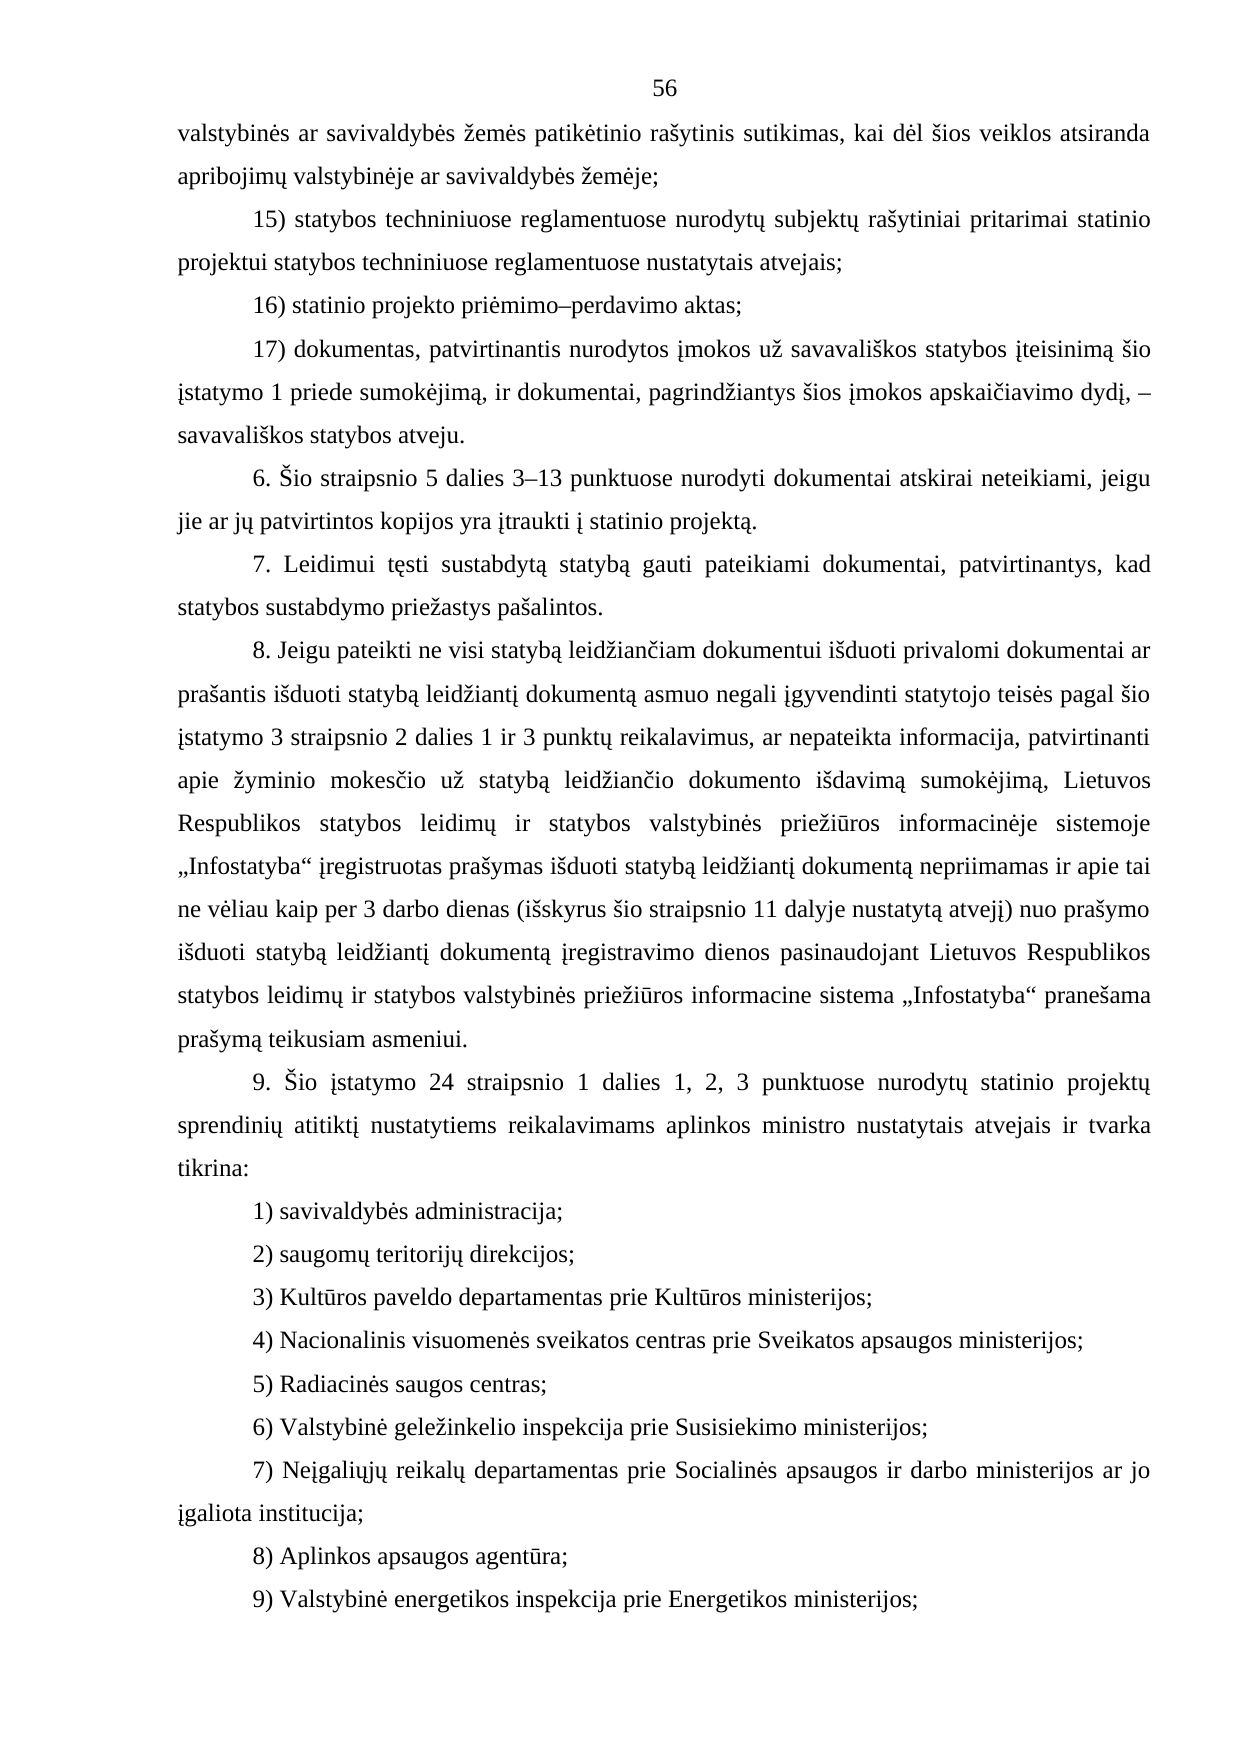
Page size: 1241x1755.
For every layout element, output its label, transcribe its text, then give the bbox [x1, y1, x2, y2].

text 6) Valstybinė geležinkelio inspekcija prie Susisiekimo ministerijos; [177, 1412, 1152, 1441]
text 5) Radiacinės saugos centras; [177, 1369, 1152, 1397]
text 7. Leidimui tęsti sustabdytą statybą gauti pateikiami dokumentai, patvirtinantys, kad statybos sustabdymo priežastys pašalintos. [177, 549, 1152, 621]
text 16) statinio projekto priėmimo–perdavimo aktas; [177, 291, 1152, 319]
text valstybinės ar savivaldybės žemės patikėtinio rašytinis sutikimas, kai dėl šios veiklos atsiranda apribojimų valstybinėje ar savivaldybės žemėje; [177, 118, 1152, 190]
text 4) Nacionalinis visuomenės sveikatos centras prie Sveikatos apsaugos ministerijos; [177, 1326, 1152, 1354]
text 7) Neįgaliųjų reikalų departamentas prie Socialinės apsaugos ir darbo ministerijos ar jo įgaliota institucija; [177, 1455, 1152, 1527]
text 9) Valstybinė energetikos inspekcija prie Energetikos ministerijos; [177, 1584, 1152, 1613]
text 6. Šio straipsnio 5 dalies 3–13 punktuose nurodyti dokumentai atskirai neteikiami, jeigu jie ar jų patvirtintos kopijos yra įtraukti į statinio projektą. [177, 463, 1152, 535]
text 9. Šio įstatymo 24 straipsnio 1 dalies 1, 2, 3 punktuose nurodytų statinio projektų sprendinių atitiktį nustatytiems reikalavimams aplinkos ministro nustatytais atvejais ir tvarka tikrina: [177, 1067, 1152, 1182]
text 1) savivaldybės administracija; [177, 1196, 1152, 1225]
text 8. Jeigu pateikti ne visi statybą leidžiančiam dokumentui išduoti privalomi dokumentai ar prašantis išduoti statybą leidžiantį dokumentą asmuo negali įgyvendinti statytojo teisės pagal šio įstatymo 3 straipsnio 2 dalies 1 ir 3 punktų reikalavimus, ar nepateikta informacija, patvirtinanti apie žyminio mokesčio už statybą leidžiančio dokumento išdavimą sumokėjimą, Lietuvos Respublikos statybos leidimų ir statybos valstybinės priežiūros informacinėje sistemoje „Infostatyba“ įregistruotas prašymas išduoti statybą leidžiantį dokumentą nepriimamas ir apie tai ne vėliau kaip per 3 darbo dienas (išskyrus šio straipsnio 11 dalyje nustatytą atvejį) nuo prašymo išduoti statybą leidžiantį dokumentą įregistravimo dienos pasinaudojant Lietuvos Respublikos statybos leidimų ir statybos valstybinės priežiūros informacine sistema „Infostatyba“ pranešama prašymą teikusiam asmeniui. [177, 636, 1152, 1052]
text 2) saugomų teritorijų direkcijos; [177, 1239, 1152, 1268]
text 8) Aplinkos apsaugos agentūra; [177, 1541, 1152, 1570]
text 3) Kultūros paveldo departamentas prie Kultūros ministerijos; [177, 1282, 1152, 1311]
text 17) dokumentas, patvirtinantis nurodytos įmokos už savavališkos statybos įteisinimą šio įstatymo 1 priede sumokėjimą, ir dokumentai, pagrindžiantys šios įmokos apskaičiavimo dydį, – savavališkos statybos atveju. [177, 334, 1152, 449]
text 15) statybos techniniuose reglamentuose nurodytų subjektų rašytiniai pritarimai statinio projektui statybos techniniuose reglamentuose nustatytais atvejais; [177, 204, 1152, 276]
